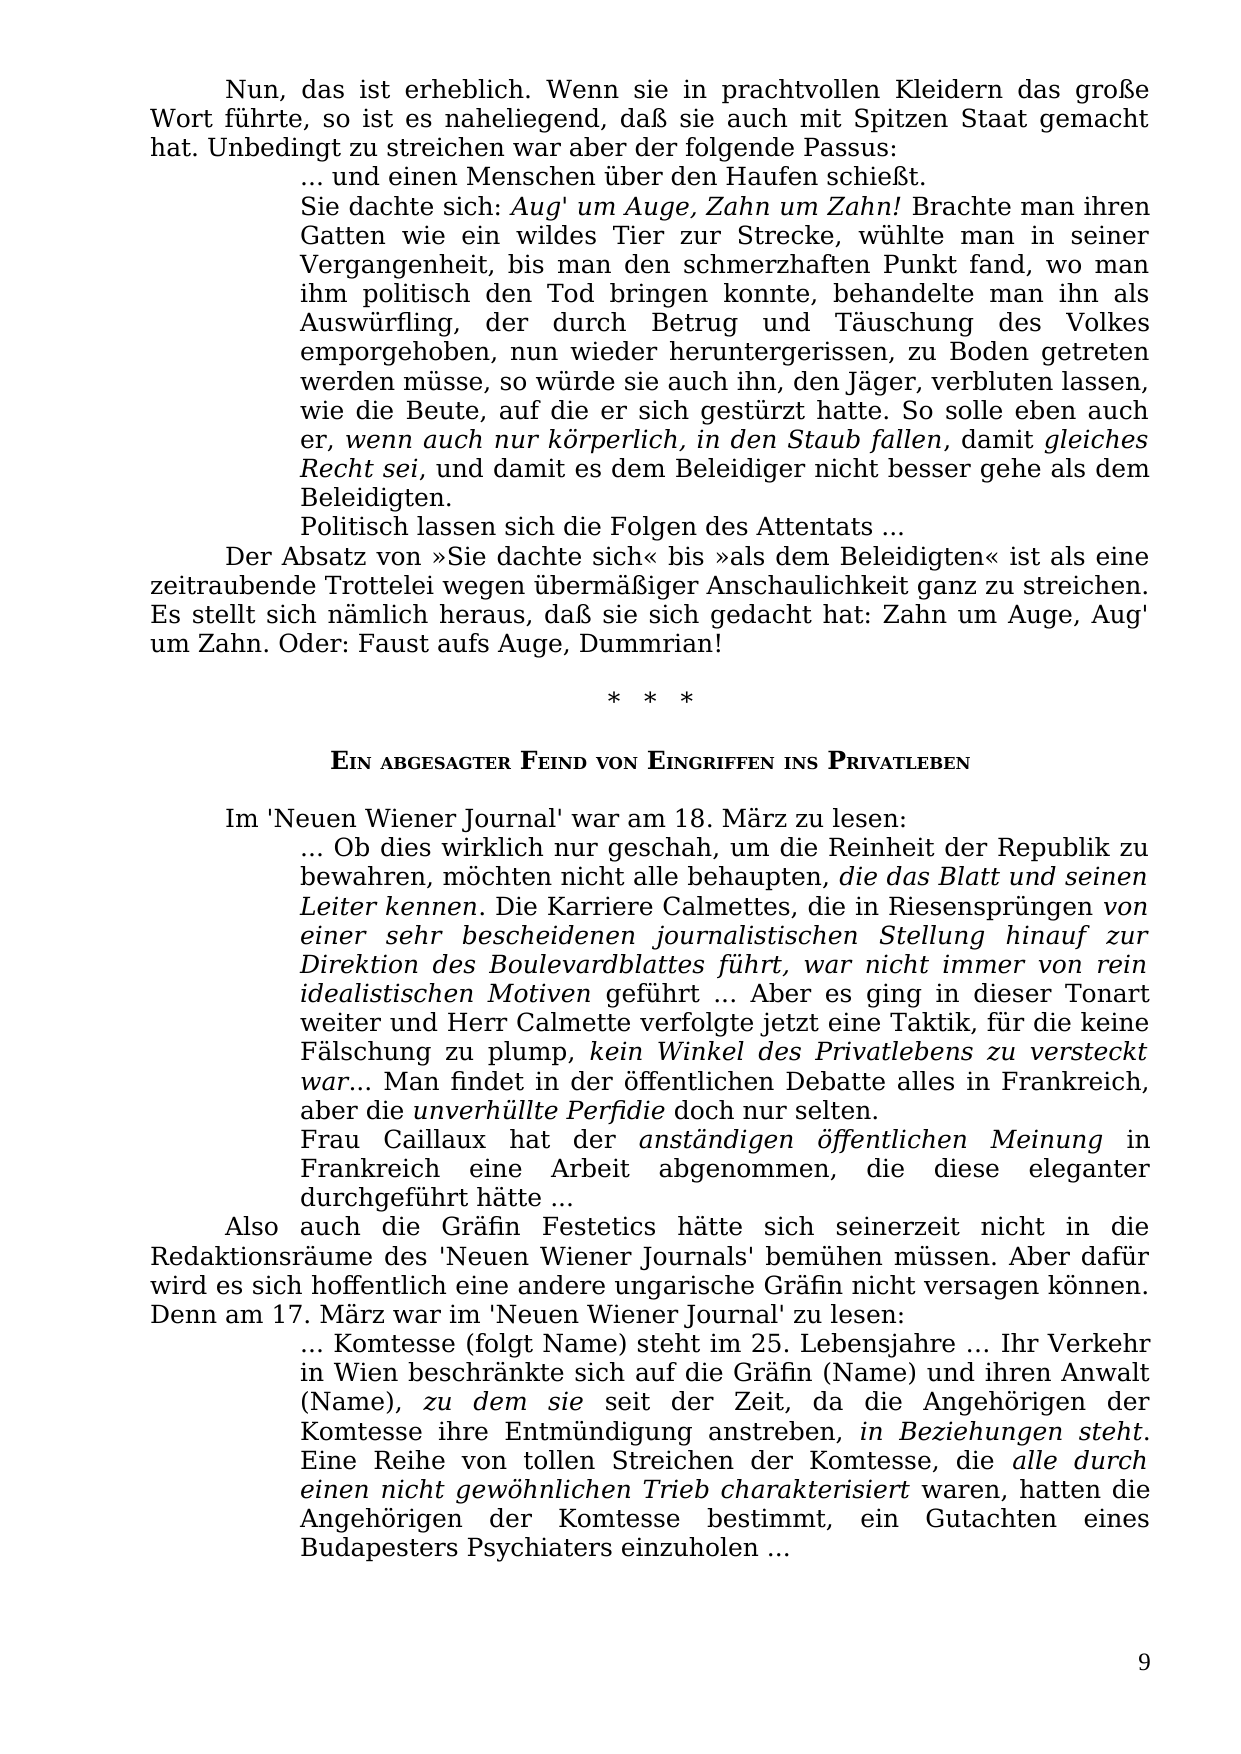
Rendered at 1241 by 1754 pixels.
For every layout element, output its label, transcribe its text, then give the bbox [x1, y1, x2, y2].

text Sie dachte sich: Aug' um Auge, Zahn um Zahn! Brachte man ihren Gatten wie ein wildes Tier zur Strecke, wühlte man in seiner Vergangenheit, bis man den schmerzhaften Punkt fand, wo man ihm politisch den Tod bringen konnte, behandelte man ihn als Auswürfling, der durch Betrug und Täuschung des Volkes emporgehoben, nun wieder heruntergerissen, zu Boden getreten werden müsse, so würde sie auch ihn, den Jäger, verbluten lassen, wie die Beute, auf die er sich gestürzt hatte. So solle eben auch er, wenn auch nur körperlich, in den Staub fallen, damit gleiches Recht sei, und damit es dem Beleidiger nicht besser gehe als dem Beleidigten. [300, 192, 1151, 512]
text Im 'Neuen Wiener Journal' war am 18. März zu lesen: [150, 804, 1151, 833]
text Der Absatz von »Sie dachte sich« bis »als dem Beleidigten« ist als eine zeitraubende Trottelei wegen übermäßiger Anschaulichkeit ganz zu streichen. Es stellt sich nämlich heraus, daß sie sich gedacht hat: Zahn um Auge, Aug' um Zahn. Oder: Faust aufs Auge, Dummrian! [150, 542, 1151, 658]
text ... Ob dies wirklich nur geschah, um die Reinheit der Republik zu bewahren, möchten nicht alle behaupten, die das Blatt und seinen Leiter kennen. Die Karriere Calmettes, die in Riesensprüngen von einer sehr bescheidenen journalistischen Stellung hinauf zur Direktion des Boulevardblattes führt, war nicht immer von rein idealistischen Motiven geführt ... Aber es ging in dieser Tonart weiter und Herr Calmette verfolgte jetzt eine Taktik, für die keine Fälschung zu plump, kein Winkel des Privatlebens zu versteckt war... Man findet in der öffentlichen Debatte alles in Frankreich, aber die unverhüllte Perfidie doch nur selten. [300, 833, 1151, 1125]
text Also auch die Gräfin Festetics hätte sich seinerzeit nicht in die Redaktionsräume des 'Neuen Wiener Journals' bemühen müssen. Aber dafür wird es sich hoffentlich eine andere ungarische Gräfin nicht versagen können. Denn am 17. März war im 'Neuen Wiener Journal' zu lesen: [150, 1212, 1151, 1329]
text Nun, das ist erheblich. Wenn sie in prachtvollen Kleidern das große Wort führte, so ist es naheliegend, daß sie auch mit Spitzen Staat gemacht hat. Unbedingt zu streichen war aber der folgende Passus: [150, 75, 1151, 162]
text * * * [150, 687, 1151, 717]
text ... und einen Menschen über den Haufen schießt. [300, 162, 1151, 192]
text Frau Caillaux hat der anständigen öffentlichen Meinung in Frankreich eine Arbeit abgenommen, die diese eleganter durchgeführt hätte ... [300, 1125, 1151, 1212]
text ... Komtesse (folgt Name) steht im 25. Lebensjahre … Ihr Verkehr in Wien beschränkte sich auf die Gräfin (Name) und ihren Anwalt (Name), zu dem sie seit der Zeit, da die Angehörigen der Komtesse ihre Entmündigung anstreben, in Beziehungen steht. Eine Reihe von tollen Streichen der Komtesse, die alle durch einen nicht gewöhnlichen Trieb charakterisiert waren, hatten die Angehörigen der Komtesse bestimmt, ein Gutachten eines Budapesters Psychiaters einzuholen ... [300, 1329, 1151, 1562]
text Ein abgesagter Feind von Eingriffen ins Privatleben [150, 717, 1151, 775]
text Politisch lassen sich die Folgen des Attentats ... [300, 512, 1151, 542]
